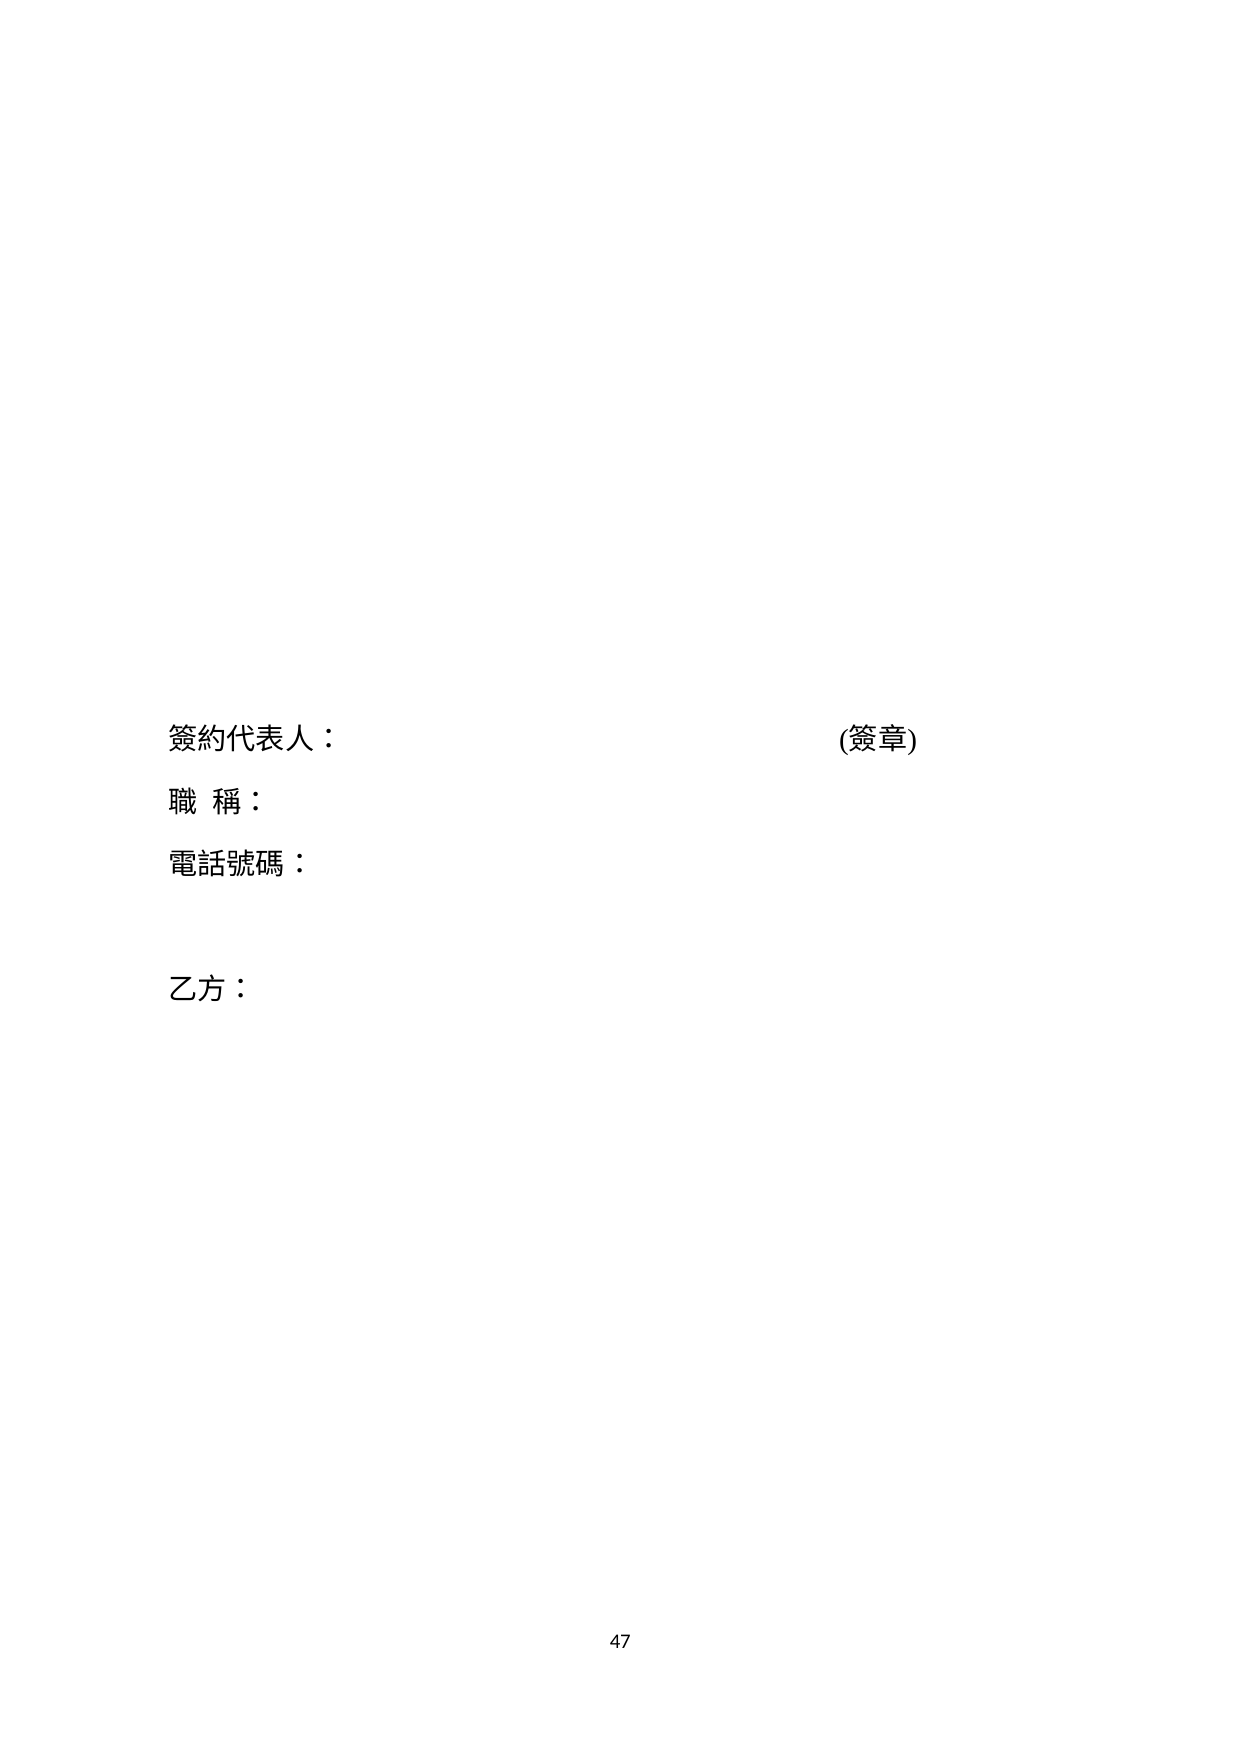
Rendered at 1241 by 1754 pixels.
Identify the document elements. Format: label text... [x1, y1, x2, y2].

text 職 稱： [168, 758, 1122, 820]
text 電話號碼： [168, 820, 1122, 883]
text 乙方： [168, 945, 1122, 1008]
text 簽約代表人： (簽章) [168, 695, 1122, 758]
